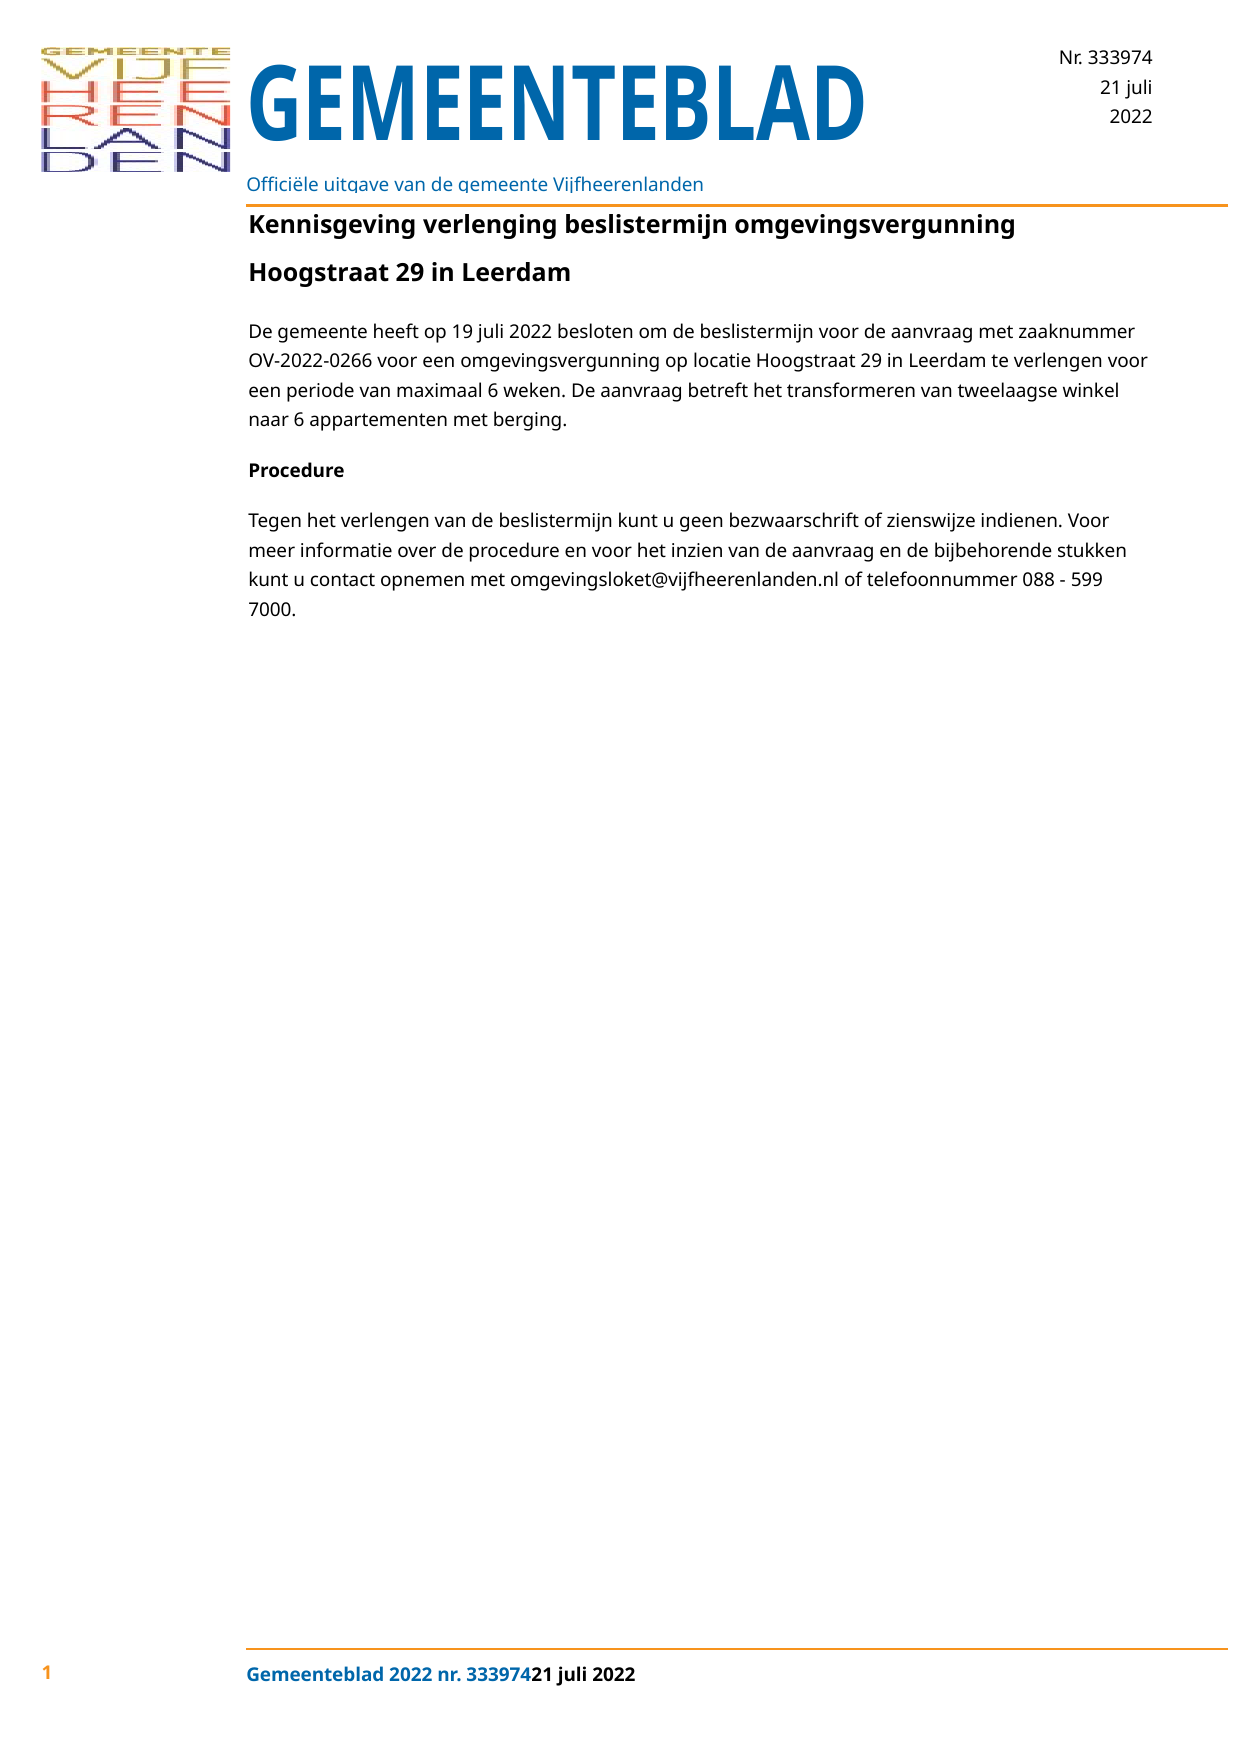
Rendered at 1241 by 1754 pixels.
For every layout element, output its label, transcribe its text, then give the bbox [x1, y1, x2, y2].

text Kennisgeving verlenging beslistermijn omgevingsvergunning Hoogstraat 29 in Leerdam [248, 207, 1152, 288]
picture [41, 47, 231, 172]
text Tegen het verlengen van de beslistermijn kunt u geen bezwaarschrift of zienswijze indienen. Voor meer informatie over de procedure en voor het inzien van de aanvraag en de bijbehorende stukken kunt u contact opnemen met omgevingsloket@vijfheerenlanden.nl of telefoonnummer 088 - 599 7000. [248, 507, 1152, 622]
text De gemeente heeft op 19 juli 2022 besloten om de beslistermijn voor de aanvraag met zaaknummer OV-2022-0266 voor een omgevingsvergunning op locatie Hoogstraat 29 in Leerdam te verlengen voor een periode van maximaal 6 weken. De aanvraag betreft het transformeren van tweelaagse winkel naar 6 appartementen met berging. [248, 318, 1152, 432]
text Procedure [248, 457, 1152, 483]
